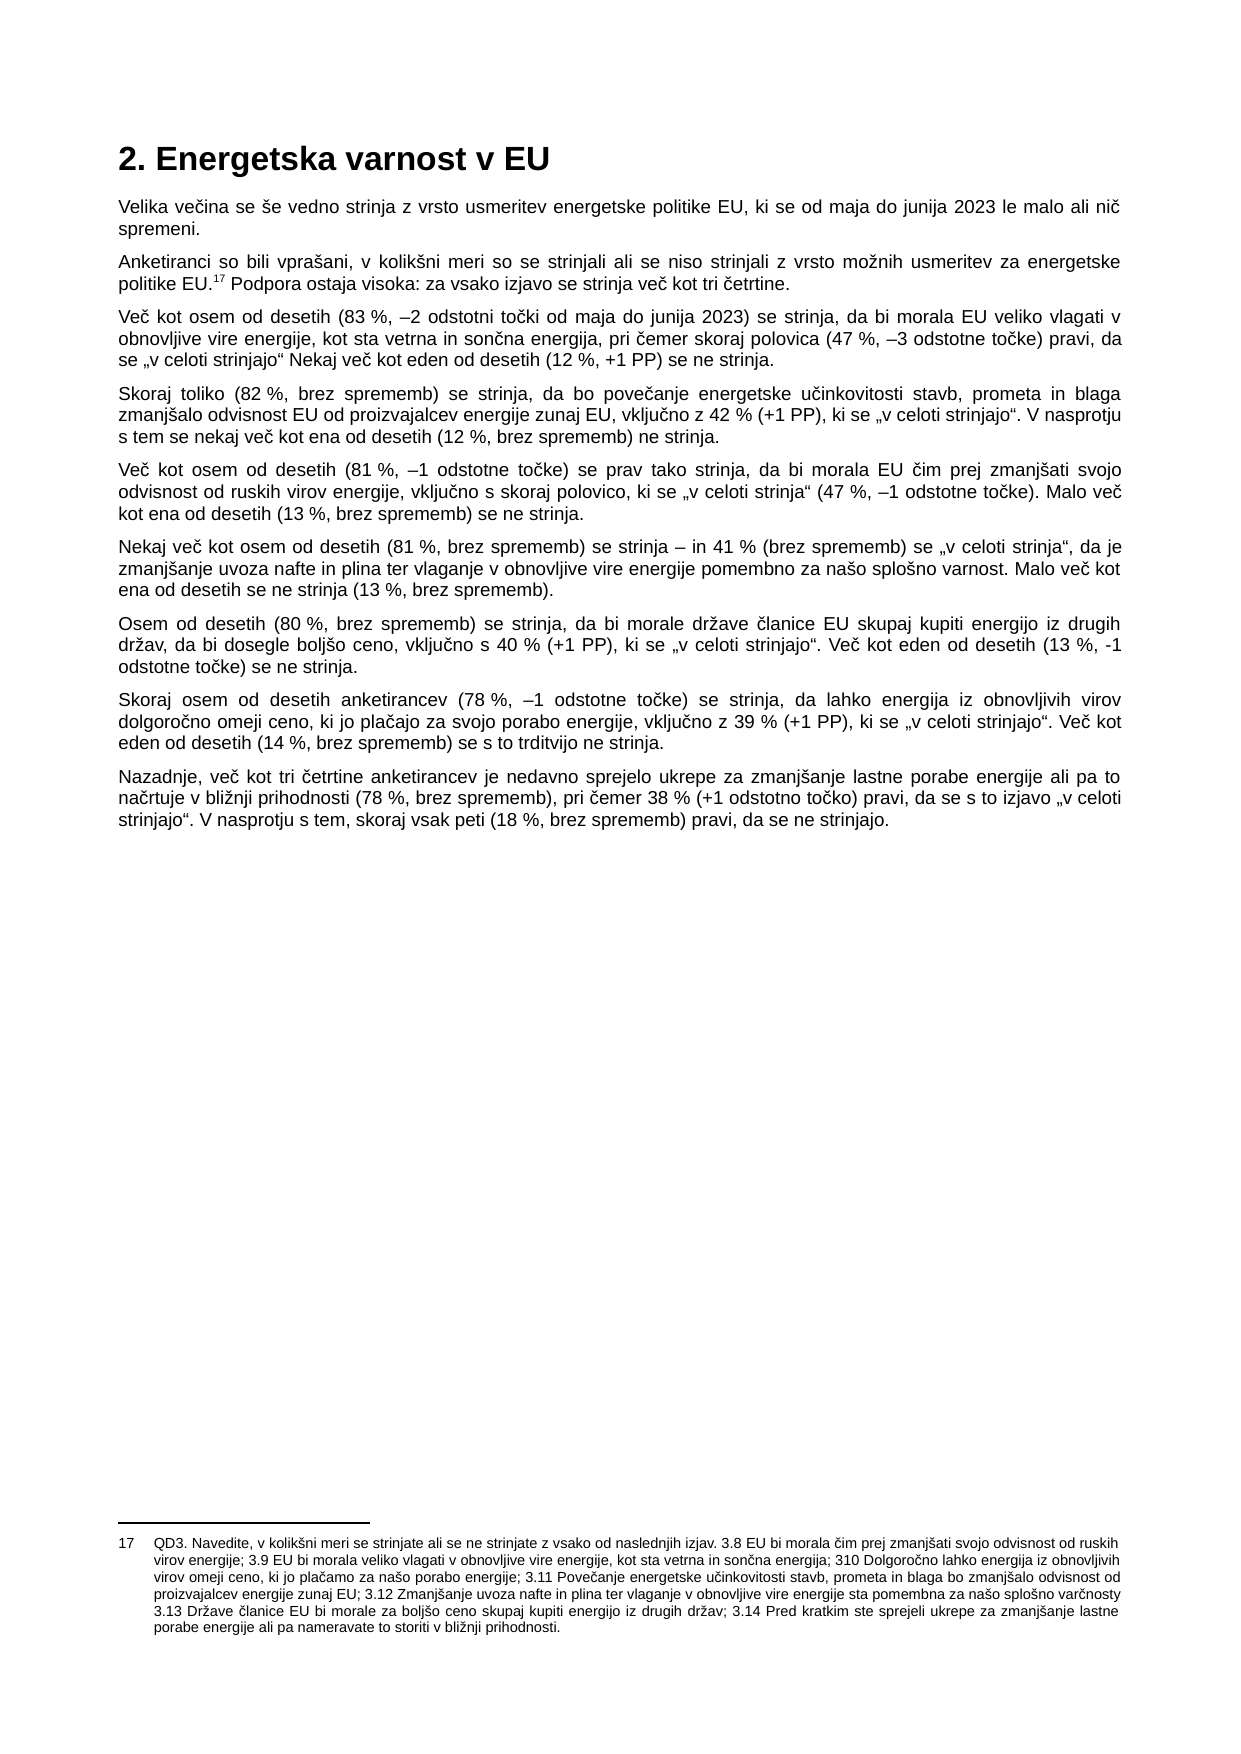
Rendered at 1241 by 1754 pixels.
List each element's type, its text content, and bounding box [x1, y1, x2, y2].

text Več kot osem od desetih (81 %, –1 odstotne točke) se prav tako strinja, da bi morala EU čim prej zmanjšati svojo odvisnost od ruskih virov energije, vključno s skoraj polovico, ki se „v celoti strinja“ (47 %, –1 odstotne točke). Malo več kot ena od desetih (13 %, brez sprememb) se ne strinja. [118, 459, 1122, 524]
text Velika večina se še vedno strinja z vrsto usmeritev energetske politike EU, ki se od maja do junija 2023 le malo ali nič spremeni. [118, 196, 1122, 239]
text Nekaj več kot osem od desetih (81 %, brez sprememb) se strinja – in 41 % (brez sprememb) se „v celoti strinja“, da je zmanjšanje uvoza nafte in plina ter vlaganje v obnovljive vire energije pomembno za našo splošno varnost. Malo več kot ena od desetih se ne strinja (13 %, brez sprememb). [118, 536, 1122, 600]
text Anketiranci so bili vprašani, v kolikšni meri so se strinjali ali se niso strinjali z vrsto možnih usmeritev za energetske politike EU. Podpora ostaja visoka: za vsako izjavo se strinja več kot tri četrtine. [118, 251, 1122, 294]
text Skoraj toliko (82 %, brez sprememb) se strinja, da bo povečanje energetske učinkovitosti stavb, prometa in blaga zmanjšalo odvisnost EU od proizvajalcev energije zunaj EU, vključno z 42 % (+1 PP), ki se „v celoti strinjajo“. V nasprotju s tem se nekaj več kot ena od desetih (12 %, brez sprememb) ne strinja. [118, 383, 1122, 447]
text Nazadnje, več kot tri četrtine anketirancev je nedavno sprejelo ukrepe za zmanjšanje lastne porabe energije ali pa to načrtuje v bližnji prihodnosti (78 %, brez sprememb), pri čemer 38 % (+1 odstotno točko) pravi, da se s to izjavo „v celoti strinjajo“. V nasprotju s tem, skoraj vsak peti (18 %, brez sprememb) pravi, da se ne strinjajo. [118, 765, 1122, 830]
text Skoraj osem od desetih anketirancev (78 %, –1 odstotne točke) se strinja, da lahko energija iz obnovljivih virov dolgoročno omeji ceno, ki jo plačajo za svojo porabo energije, vključno z 39 % (+1 PP), ki se „v celoti strinjajo“. Več kot eden od desetih (14 %, brez sprememb) se s to trditvijo ne strinja. [118, 689, 1122, 753]
subtitle 2. Energetska varnost v EU [118, 139, 1122, 178]
text Več kot osem od desetih (83 %, –2 odstotni točki od maja do junija 2023) se strinja, da bi morala EU veliko vlagati v obnovljive vire energije, kot sta vetrna in sončna energija, pri čemer skoraj polovica (47 %, –3 odstotne točke) pravi, da se „v celoti strinjajo“ Nekaj več kot eden od desetih (12 %, +1 PP) se ne strinja. [118, 306, 1122, 371]
text QD3. Navedite, v kolikšni meri se strinjate ali se ne strinjate z vsako od naslednjih izjav. 3.8 EU bi morala čim prej zmanjšati svojo odvisnost od ruskih virov energije; 3.9 EU bi morala veliko vlagati v obnovljive vire energije, kot sta vetrna in sončna energija; 310 Dolgoročno lahko energija iz obnovljivih virov omeji ceno, ki jo plačamo za našo porabo energije; 3.11 Povečanje energetske učinkovitosti stavb, prometa in blaga bo zmanjšalo odvisnost od proizvajalcev energije zunaj EU; 3.12 Zmanjšanje uvoza nafte in plina ter vlaganje v obnovljive vire energije sta pomembna za našo splošno varčnosty 3.13 Države članice EU bi morale za boljšo ceno skupaj kupiti energijo iz drugih držav; 3.14 Pred kratkim ste sprejeli ukrepe za zmanjšanje lastne porabe energije ali pa nameravate to storiti v bližnji prihodnosti. [118, 1535, 1122, 1636]
text Osem od desetih (80 %, brez sprememb) se strinja, da bi morale države članice EU skupaj kupiti energijo iz drugih držav, da bi dosegle boljšo ceno, vključno s 40 % (+1 PP), ki se „v celoti strinjajo“. Več kot eden od desetih (13 %, -1 odstotne točke) se ne strinja. [118, 612, 1122, 677]
